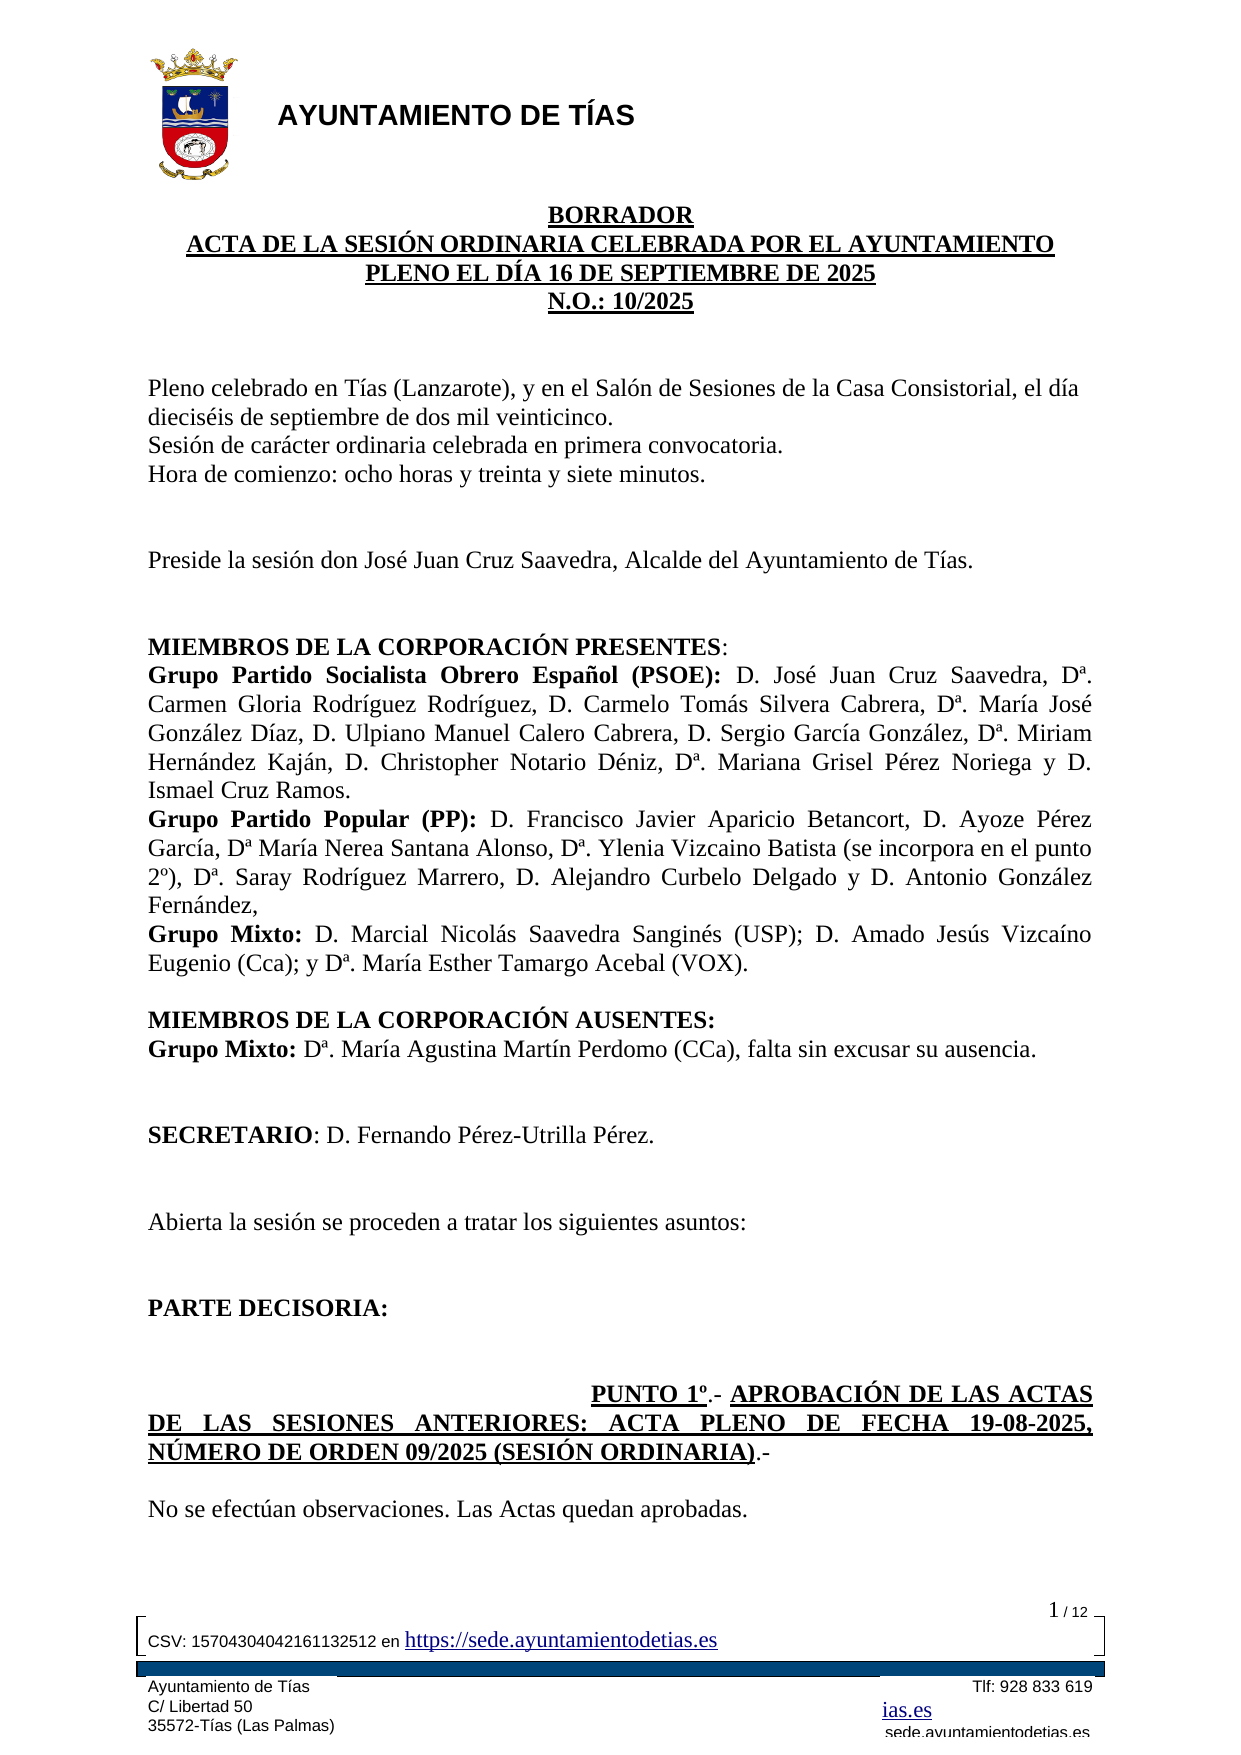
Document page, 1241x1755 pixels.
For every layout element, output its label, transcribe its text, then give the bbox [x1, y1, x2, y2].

text MIEMBROS DE LA CORPORACIÓN AUSENTES: [148, 1005, 1105, 1034]
text ACTA DE LA SESIÓN ORDINARIA CELEBRADA POR EL AYUNTAMIENTO PLENO EL DÍA 16 DE SEPTIEMBRE DE 2025 [185, 229, 1056, 286]
text N.O.: 10/2025 [185, 286, 1056, 315]
text SECRETARIO: D. Fernando Pérez-Utrilla Pérez. [148, 1120, 1105, 1149]
text Grupo Partido Popular (PP): D. Francisco Javier Aparicio Betancort, D. Ayoze Pérez García, Dª María Nerea Santana Alonso, Dª. Ylenia Vizcaino Batista (se incorpora en el punto 2º), Dª. Saray Rodríguez Marrero, D. Alejandro Curbelo Delgado y D. Antonio González Fernández, [148, 804, 1093, 919]
text Pleno celebrado en Tías (Lanzarote), y en el Salón de Sesiones de la Casa Consistorial, el día dieciséis de septiembre de dos mil veinticinco. [148, 373, 1105, 430]
text No se efectúan observaciones. Las Actas quedan aprobadas. [148, 1494, 1105, 1523]
text MIEMBROS DE LA CORPORACIÓN PRESENTES: [148, 632, 1105, 660]
subtitle BORRADOR [185, 200, 1056, 229]
text Grupo Partido Socialista Obrero Español (PSOE): D. José Juan Cruz Saavedra, Dª. Carmen Gloria Rodríguez Rodríguez, D. Carmelo Tomás Silvera Cabrera, Dª. María José González Díaz, D. Ulpiano Manuel Calero Cabrera, D. Sergio García González, Dª. Miriam Hernández Kaján, D. Christopher Notario Déniz, Dª. Mariana Grisel Pérez Noriega y D. Ismael Cruz Ramos. [148, 660, 1093, 804]
text Abierta la sesión se proceden a tratar los siguientes asuntos: [148, 1207, 1105, 1235]
text PUNTO 1º.- APROBACIÓN DE LAS ACTAS DE LAS SESIONES ANTERIORES: ACTA PLENO DE FECHA 19-08-2025, [148, 1379, 1093, 1433]
text NÚMERO DE ORDEN 09/2025 (SESIÓN ORDINARIA).- [148, 1436, 1093, 1465]
text Grupo Mixto: D. Marcial Nicolás Saavedra Sanginés (USP); D. Amado Jesús Vizcaíno Eugenio (Cca); y Dª. María Esther Tamargo Acebal (VOX). [148, 919, 1093, 977]
text Sesión de carácter ordinaria celebrada en primera convocatoria. Hora de comienzo: ocho horas y treinta y siete minutos. [148, 430, 786, 488]
text Preside la sesión don José Juan Cruz Saavedra, Alcalde del Ayuntamiento de Tías. [148, 545, 1105, 574]
text PARTE DECISORIA: [148, 1293, 1105, 1322]
text Grupo Mixto: Dª. María Agustina Martín Perdomo (CCa), falta sin excusar su ausencia. [148, 1034, 1105, 1063]
